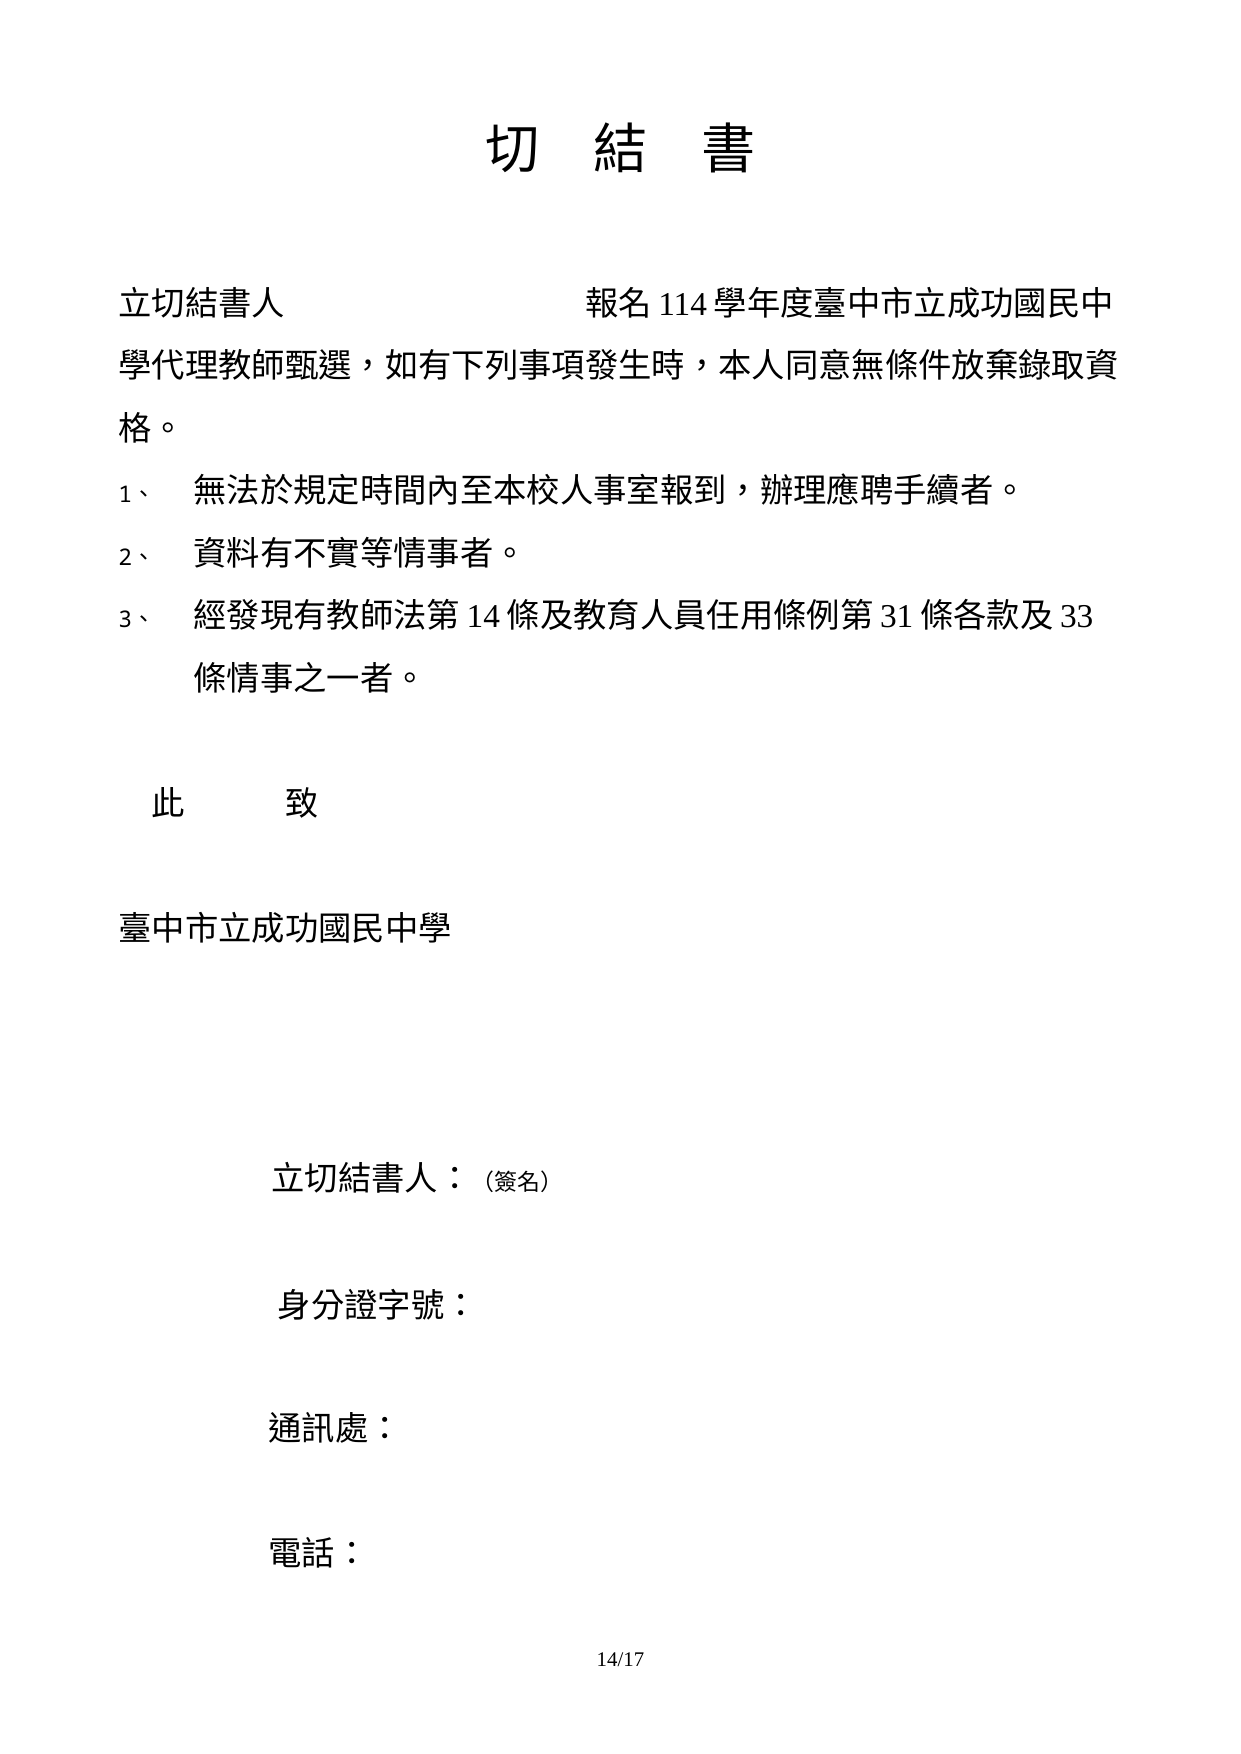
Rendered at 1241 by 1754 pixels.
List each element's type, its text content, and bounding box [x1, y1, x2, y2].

text 臺中市立成功國民中學 [118, 884, 1122, 947]
list 無法於規定時間內至本校人事室報到，辦理應聘手續者。 [118, 447, 1122, 509]
text 身分證字號： [118, 1259, 1122, 1322]
text 立切結書人 報名114學年度臺中市立成功國民中學代理教師甄選，如有下列事項發生時，本人同意無條件放棄錄取資格。 [118, 259, 1122, 447]
text 切 結 書 [118, 72, 1122, 197]
text 電話： [118, 1509, 1122, 1572]
list 資料有不實等情事者。 [118, 509, 1122, 572]
text 通訊處： [118, 1384, 1122, 1447]
text 立切結書人：（簽名） [118, 1134, 1122, 1197]
list 經發現有教師法第14條及教育人員任用條例第31條各款及33條情事之一者。 [118, 572, 1122, 697]
text 此 致 [118, 759, 1122, 822]
